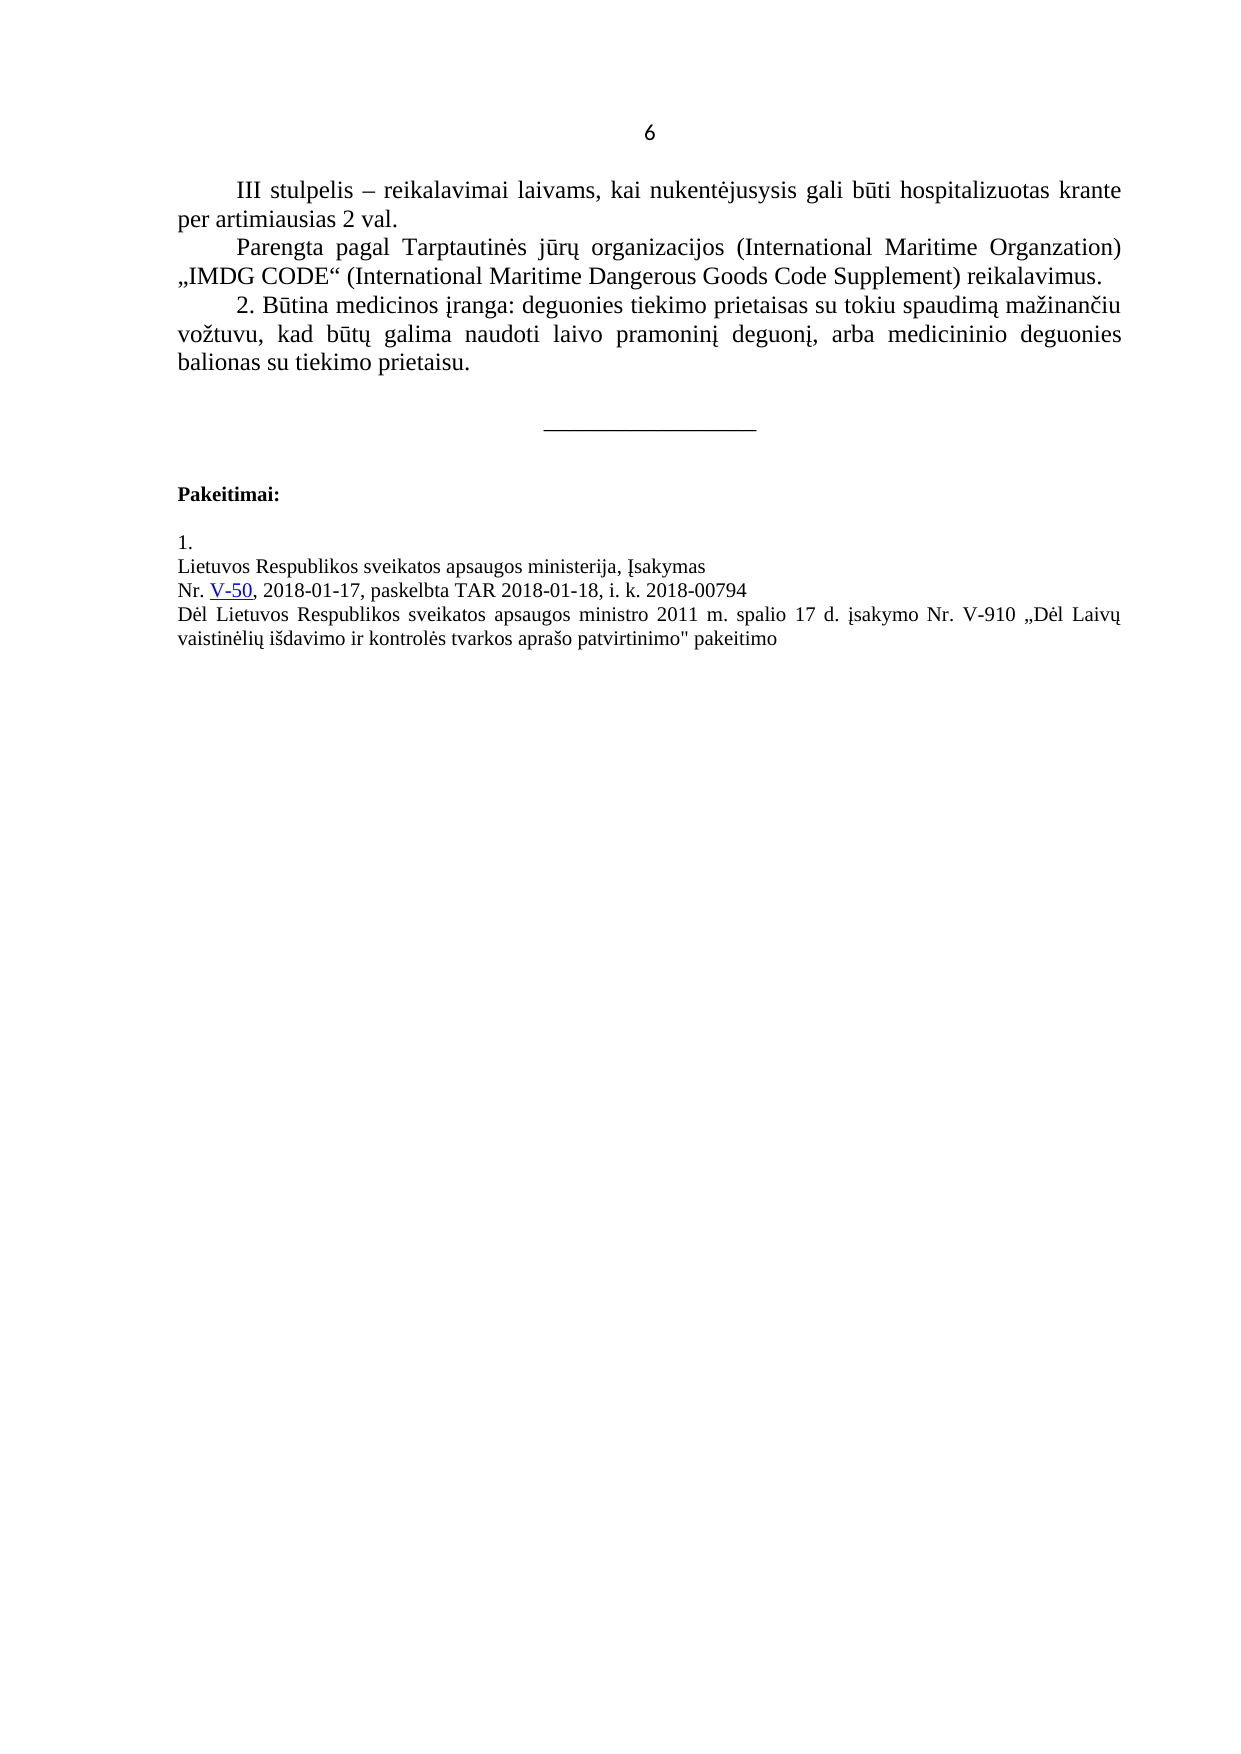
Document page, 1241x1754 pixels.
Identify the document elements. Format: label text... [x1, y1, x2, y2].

text 2. Būtina medicinos įranga: deguonies tiekimo prietaisas su tokiu spaudimą mažinančiu vožtuvu, kad būtų galima naudoti laivo pramoninį deguonį, arba medicininio deguonies balionas su tiekimo prietaisu. [177, 290, 1122, 376]
text Nr. V-50, 2018-01-17, paskelbta TAR 2018-01-18, i. k. 2018-00794 [177, 578, 1122, 602]
text Dėl Lietuvos Respublikos sveikatos apsaugos ministro 2011 m. spalio 17 d. įsakymo Nr. V-910 „Dėl Laivų vaistinėlių išdavimo ir kontrolės tvarkos aprašo patvirtinimo" pakeitimo [177, 602, 1122, 650]
text Parengta pagal Tarptautinės jūrų organizacijos (International Maritime Organzation) „IMDG CODE“ (International Maritime Dangerous Goods Code Supplement) reikalavimus. [177, 232, 1122, 290]
text _________________ [177, 405, 1122, 434]
text Lietuvos Respublikos sveikatos apsaugos ministerija, Įsakymas [177, 554, 1122, 578]
text Pakeitimai: [177, 482, 1122, 506]
text III stulpelis – reikalavimai laivams, kai nukentėjusysis gali būti hospitalizuotas krante per artimiausias 2 val. [177, 175, 1122, 232]
text 1. [177, 530, 1122, 554]
